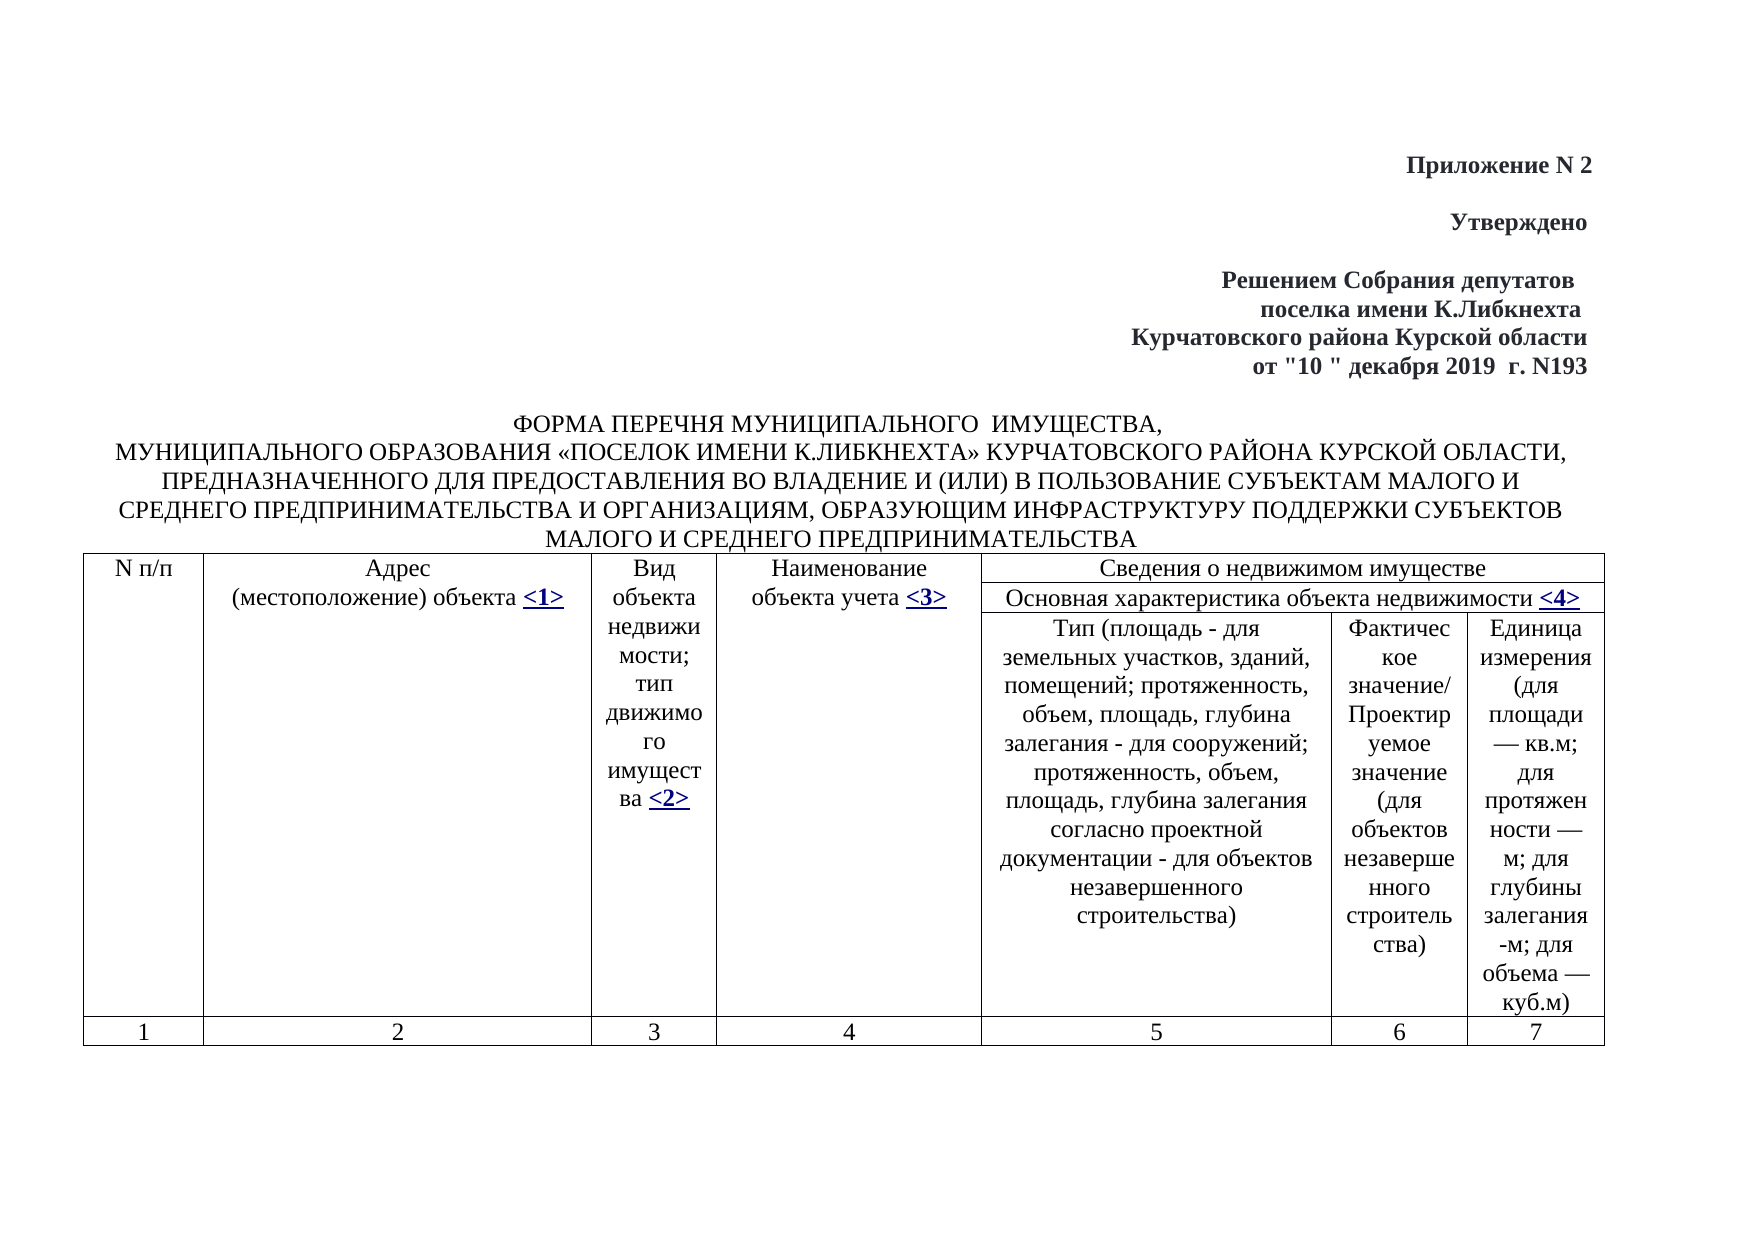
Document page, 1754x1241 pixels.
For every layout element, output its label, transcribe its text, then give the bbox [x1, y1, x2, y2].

table_cell 7 [1468, 1017, 1604, 1045]
table_cell 5 [982, 1017, 1331, 1045]
table_cell N п/п [84, 554, 203, 1016]
table_cell 6 [1332, 1017, 1467, 1045]
table_cell Вид объекта недвижимости; тип движимого имущества <2> [592, 554, 716, 1016]
table_cell Основная характеристика объекта недвижимости <4> [982, 583, 1604, 612]
text Приложение N 2 [83, 150, 1592, 179]
table_cell Наименование объекта учета <3> [717, 554, 981, 1016]
table_cell Единица измерения (для площади — кв.м; для протяженности — м; для глубины залегания -м; для объема — куб.м) [1468, 613, 1604, 1016]
table_cell Сведения о недвижимом имуществе [982, 554, 1604, 582]
table_cell 2 [204, 1017, 591, 1045]
table_cell Адрес (местоположение) объекта <1> [204, 554, 591, 1016]
table_cell Фактическое значение/Проектируемое значение (для объектов незавершенного строительства) [1332, 613, 1467, 1016]
table_cell 4 [717, 1017, 981, 1045]
table_cell 1 [84, 1017, 203, 1045]
table_header Утверждено Решением Собрания депутатов поселка имени К.Либкнехта Курчатовского района Курской области от "10 " декабря 2019 г. N193 ФОРМА ПЕРЕЧНЯ МУНИЦИПАЛЬНОГО ИМУЩЕСТВА, МУНИЦИПАЛЬНОГО ОБРАЗОВАНИЯ «ПОСЕЛОК ИМЕНИ К.ЛИБКНЕХТА» КУРЧАТОВСКОГО РАЙОНА КУРСКОЙ ОБЛАСТИ, ПРЕДНАЗНАЧЕННОГО ДЛЯ ПРЕДОСТАВЛЕНИЯ ВО ВЛАДЕНИЕ И (ИЛИ) В ПОЛЬЗОВАНИЕ СУБЪЕКТАМ МАЛОГО И СРЕДНЕГО ПРЕДПРИНИМАТЕЛЬСТВА И ОРГАНИЗАЦИЯМ, ОБРАЗУЮЩИМ ИНФРАСТРУКТУРУ ПОДДЕРЖКИ СУБЪЕКТОВ МАЛОГО И СРЕДНЕГО ПРЕДПРИНИМАТЕЛЬСТВА [84, 208, 1599, 552]
table_header [1599, 208, 1604, 552]
table_cell Тип (площадь - для земельных участков, зданий, помещений; протяженность, объем, площадь, глубина залегания - для сооружений; протяженность, объем, площадь, глубина залегания согласно проектной документации - для объектов незавершенного строительства) [982, 613, 1331, 1016]
table_cell 3 [592, 1017, 716, 1045]
